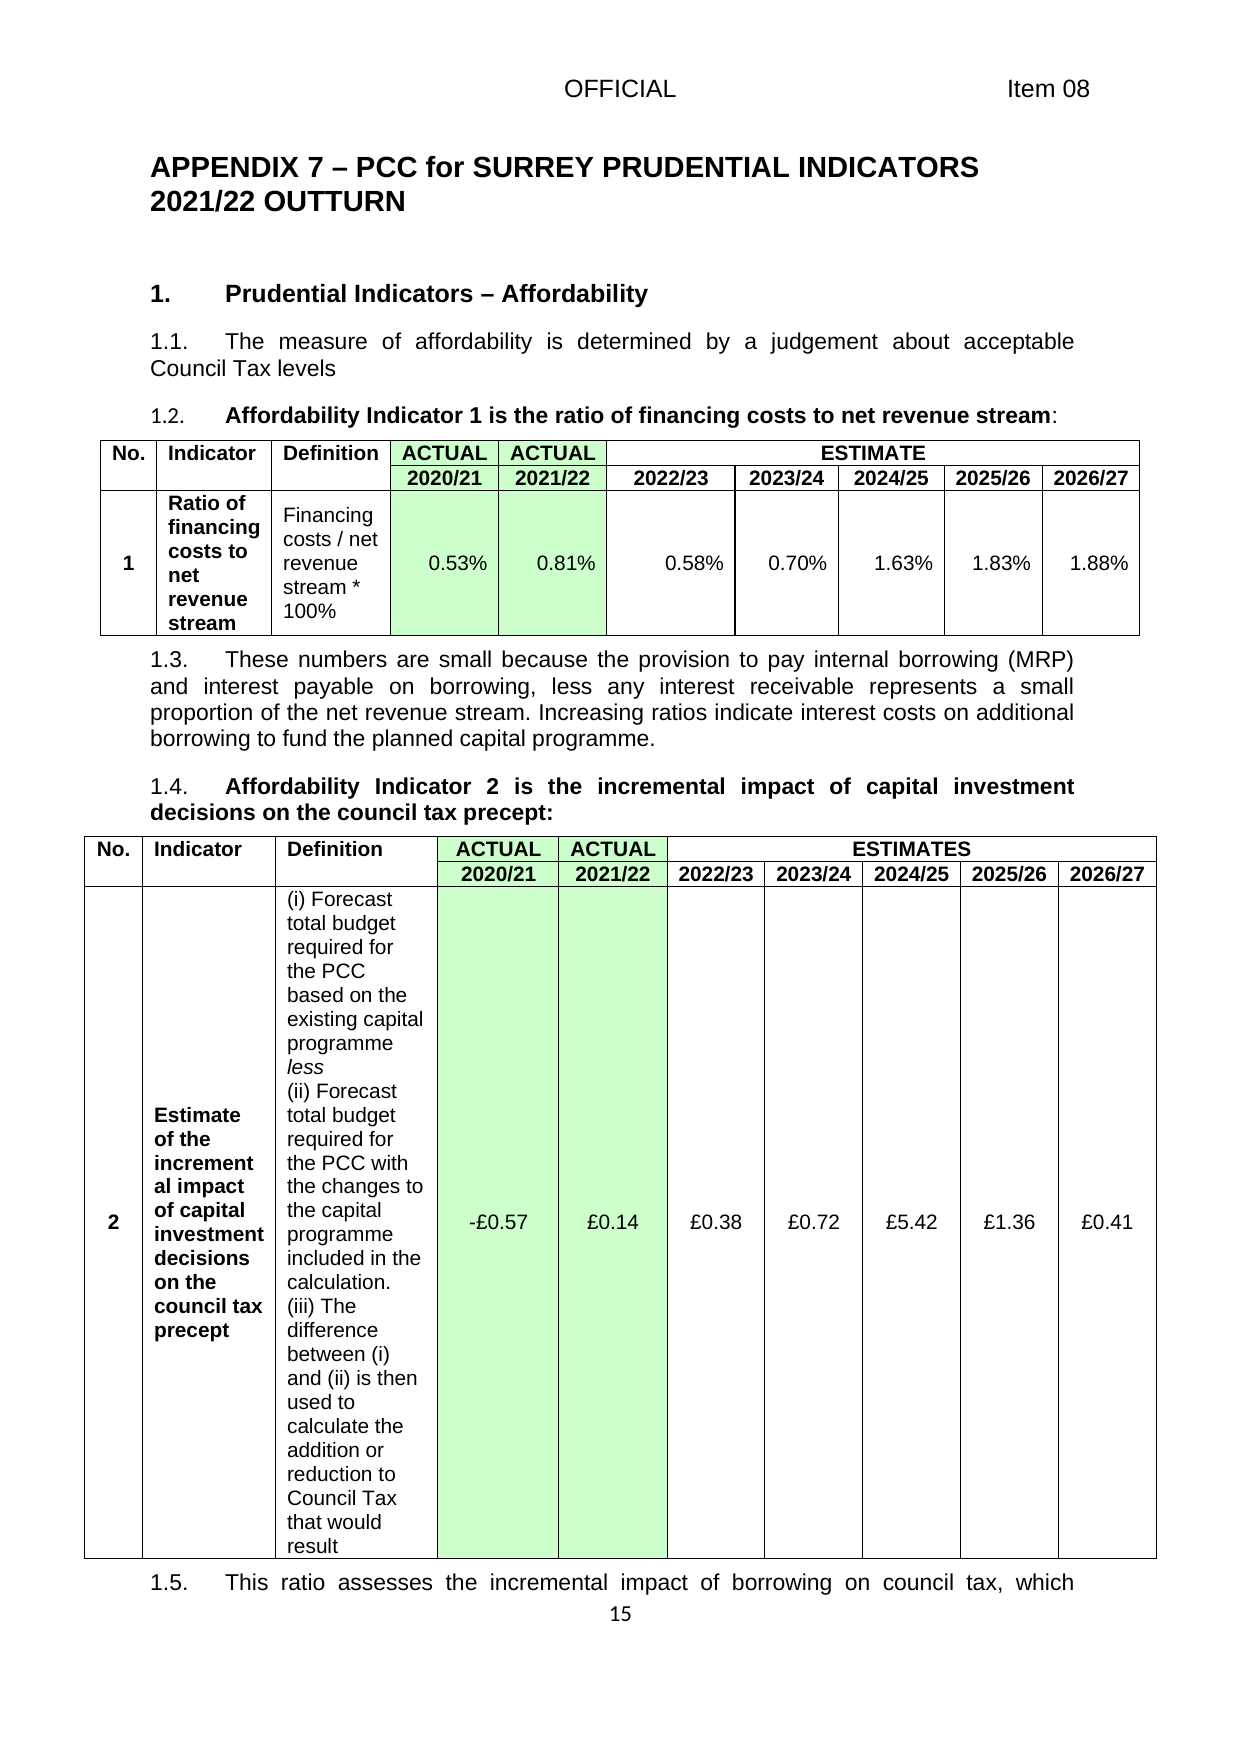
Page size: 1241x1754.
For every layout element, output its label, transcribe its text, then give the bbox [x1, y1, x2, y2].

table_header No. [101, 441, 156, 465]
table_cell 2026/27 [1059, 862, 1156, 886]
table_cell [143, 861, 275, 886]
table_cell Financing costs / net revenue stream * 100% [272, 491, 390, 635]
table_cell 0.58% [607, 491, 734, 635]
list The measure of affordability is determined by a judgement about acceptable Council Tax levels [150, 328, 1075, 381]
table_cell 2025/26 [945, 466, 1042, 490]
table_cell Ratio of financing costs to net revenue stream [157, 491, 271, 635]
table_cell [85, 861, 142, 886]
table_header Indicator [157, 441, 271, 465]
table_header Definition [272, 441, 390, 465]
table_header Indicator [143, 837, 275, 861]
table_cell (i) Forecast total budget required for the PCC based on the existing capital programme less (ii) Forecast total budget required for the PCC with the changes to the capital programme included in the calculation. (iii) The difference between (i) and (ii) is then used to calculate the addition or reduction to Council Tax that would result [276, 887, 437, 1558]
table_cell 0.53% [391, 491, 498, 635]
table_cell 2020/21 [438, 862, 558, 886]
list Affordability Indicator 2 is the incremental impact of capital investment decisions on the council tax precept: [150, 773, 1075, 825]
table_cell £5.42 [863, 887, 960, 1558]
table_cell 2026/27 [1043, 466, 1139, 490]
table_cell 2024/25 [839, 466, 944, 490]
table_cell 2023/24 [736, 466, 838, 490]
table_cell 1 [101, 491, 156, 635]
table_cell 0.70% [736, 491, 838, 635]
table_cell 0.81% [499, 491, 606, 635]
table_header Definition [276, 837, 437, 861]
table_header ACTUAL [559, 837, 667, 861]
table_cell 2022/23 [668, 862, 764, 886]
list This ratio assesses the incremental impact of borrowing on council tax, which [150, 1569, 1075, 1595]
table_cell £1.36 [961, 887, 1058, 1558]
table_cell 2020/21 [391, 466, 498, 490]
table_cell 2022/23 [607, 466, 734, 490]
table_cell £0.38 [668, 887, 764, 1558]
table_header ACTUAL [499, 441, 606, 465]
table_header ESTIMATE [607, 441, 1139, 465]
table_header No. [85, 837, 142, 861]
table_header ACTUAL [391, 441, 498, 465]
table_cell 1.83% [945, 491, 1042, 635]
table_cell 1.88% [1043, 491, 1139, 635]
table_header ACTUAL [438, 837, 558, 861]
table_cell Estimate of the incremental impact of capital investment decisions on the council tax precept [143, 887, 275, 1558]
title ­APPENDIX 7 – PCC for SURREY PRUDENTIAL INDICATORS 2021/22 OUTTURN [150, 150, 1090, 217]
table_cell 2021/22 [499, 466, 606, 490]
list These numbers are small because the provision to pay internal borrowing (MRP) and interest payable on borrowing, less any interest receivable represents a small proportion of the net revenue stream. Increasing ratios indicate interest costs on additional borrowing to fund the planned capital programme. [150, 646, 1075, 752]
list Affordability Indicator 1 is the ratio of financing costs to net revenue stream: [150, 402, 1075, 430]
table_cell [272, 465, 390, 490]
table_cell £0.72 [765, 887, 862, 1558]
table_cell 1.63% [839, 491, 944, 635]
table_cell -£0.57 [438, 887, 558, 1558]
list Prudential Indicators – Affordability [150, 278, 1075, 307]
table_cell 2 [85, 887, 142, 1558]
table_cell [157, 465, 271, 490]
table_cell [276, 861, 437, 886]
table_cell [101, 465, 156, 490]
table_cell 2024/25 [863, 862, 960, 886]
table_header ESTIMATES [668, 837, 1156, 861]
table_cell £0.14 [559, 887, 667, 1558]
table_cell 2025/26 [961, 862, 1058, 886]
table_cell 2021/22 [559, 862, 667, 886]
table_cell £0.41 [1059, 887, 1156, 1558]
table_cell 2023/24 [765, 862, 862, 886]
